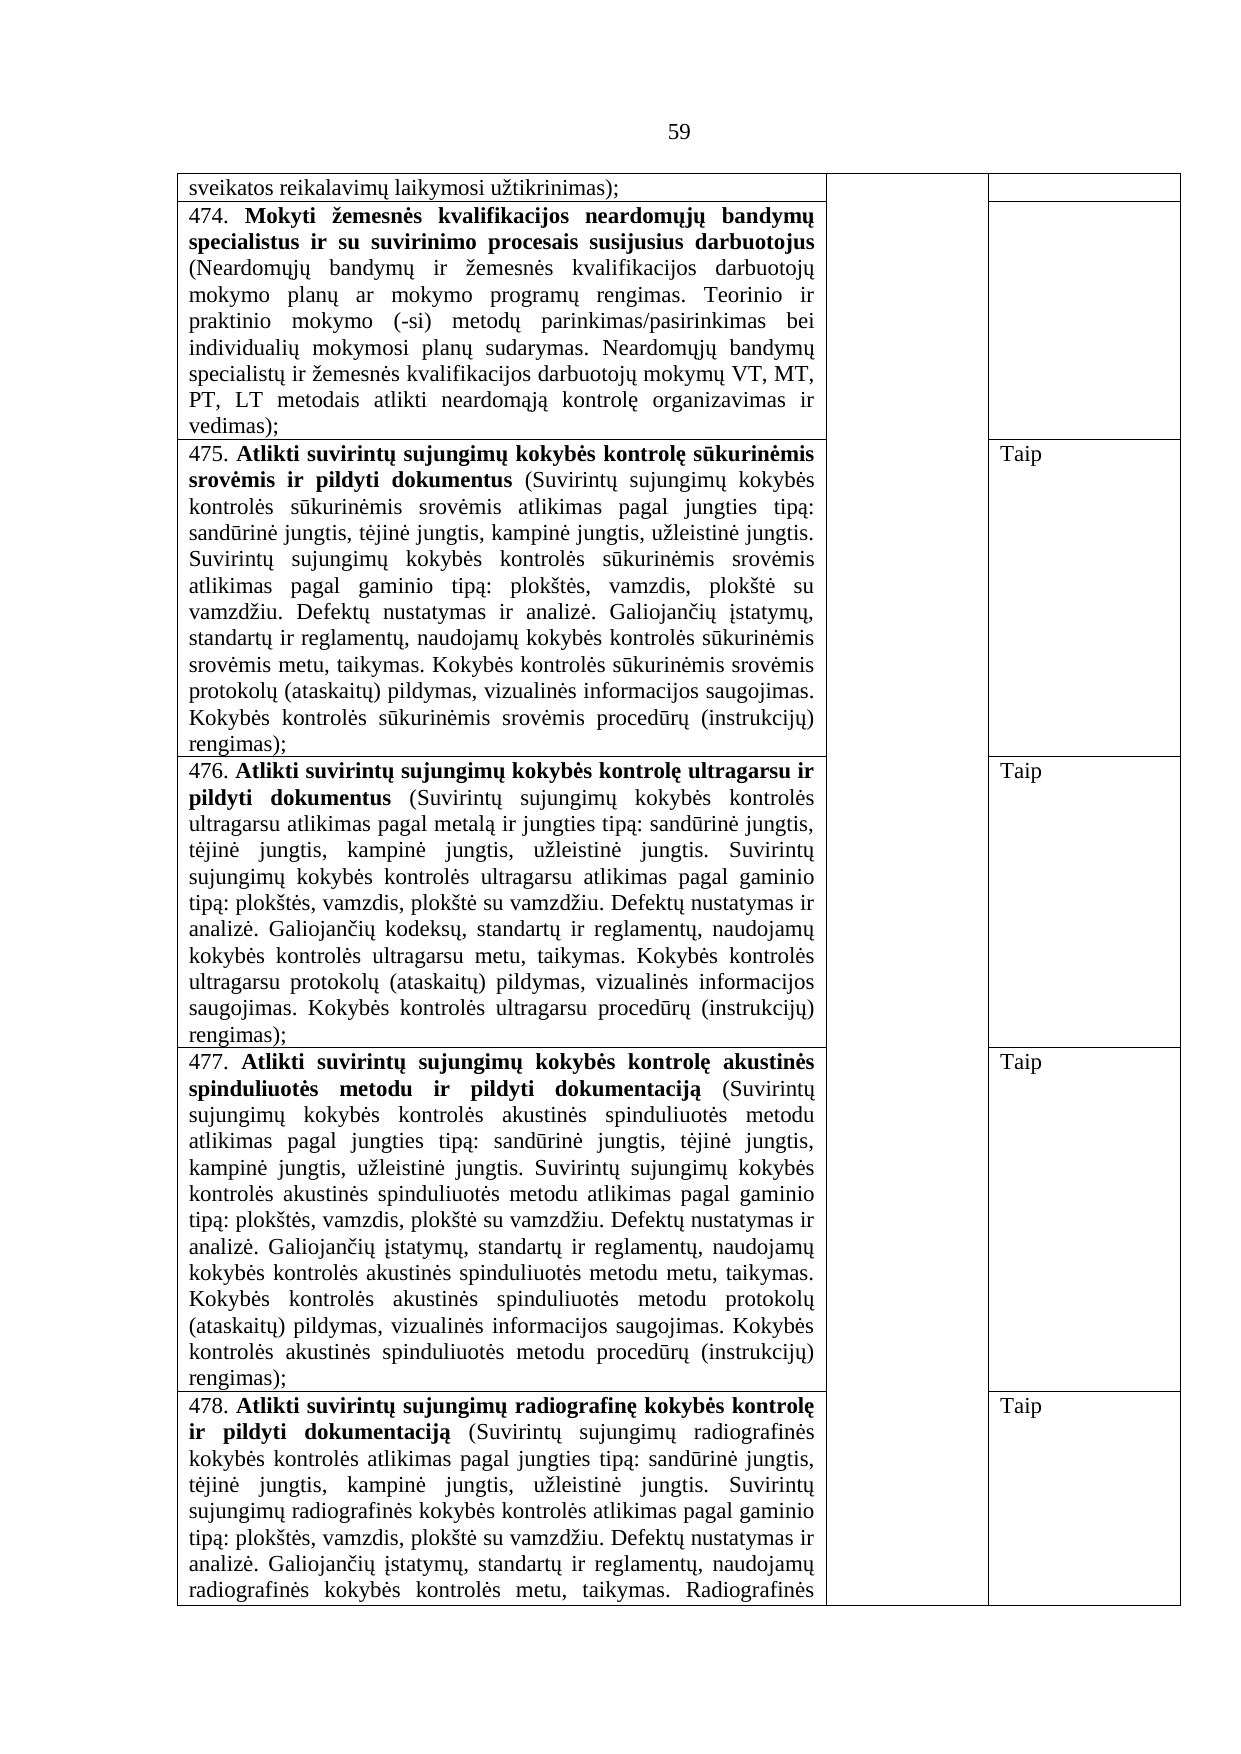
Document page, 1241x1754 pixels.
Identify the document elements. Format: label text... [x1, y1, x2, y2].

table_cell Taip [989, 440, 1180, 756]
table_cell [989, 202, 1180, 439]
table_cell 475. Atlikti suvirintų sujungimų kokybės kontrolę sūkurinėmis srovėmis ir pildyti dokumentus (Suvirintų sujungimų kokybės kontrolės sūkurinėmis srovėmis atlikimas pagal jungties tipą: sandūrinė jungtis, tėjinė jungtis, kampinė jungtis, užleistinė jungtis. Suvirintų sujungimų kokybės kontrolės sūkurinėmis srovėmis atlikimas pagal gaminio tipą: plokštės, vamzdis, plokštė su vamzdžiu. Defektų nustatymas ir analizė. Galiojančių įstatymų, standartų ir reglamentų, naudojamų kokybės kontrolės sūkurinėmis srovėmis metu, taikymas. Kokybės kontrolės sūkurinėmis srovėmis protokolų (ataskaitų) pildymas, vizualinės informacijos saugojimas. Kokybės kontrolės sūkurinėmis srovėmis procedūrų (instrukcijų) rengimas); [178, 440, 826, 756]
table_cell Taip [989, 1392, 1180, 1605]
table_cell sveikatos reikalavimų laikymosi užtikrinimas); [178, 174, 826, 201]
table_cell 477. Atlikti suvirintų sujungimų kokybės kontrolę akustinės spinduliuotės metodu ir pildyti dokumentaciją (Suvirintų sujungimų kokybės kontrolės akustinės spinduliuotės metodu atlikimas pagal jungties tipą: sandūrinė jungtis, tėjinė jungtis, kampinė jungtis, užleistinė jungtis. Suvirintų sujungimų kokybės kontrolės akustinės spinduliuotės metodu atlikimas pagal gaminio tipą: plokštės, vamzdis, plokštė su vamzdžiu. Defektų nustatymas ir analizė. Galiojančių įstatymų, standartų ir reglamentų, naudojamų kokybės kontrolės akustinės spinduliuotės metodu metu, taikymas. Kokybės kontrolės akustinės spinduliuotės metodu protokolų (ataskaitų) pildymas, vizualinės informacijos saugojimas. Kokybės kontrolės akustinės spinduliuotės metodu procedūrų (instrukcijų) rengimas); [178, 1048, 826, 1391]
table_cell [989, 174, 1180, 201]
table_cell Taip [989, 757, 1180, 1047]
table_cell 476. Atlikti suvirintų sujungimų kokybės kontrolę ultragarsu ir pildyti dokumentus (Suvirintų sujungimų kokybės kontrolės ultragarsu atlikimas pagal metalą ir jungties tipą: sandūrinė jungtis, tėjinė jungtis, kampinė jungtis, užleistinė jungtis. Suvirintų sujungimų kokybės kontrolės ultragarsu atlikimas pagal gaminio tipą: plokštės, vamzdis, plokštė su vamzdžiu. Defektų nustatymas ir analizė. Galiojančių kodeksų, standartų ir reglamentų, naudojamų kokybės kontrolės ultragarsu metu, taikymas. Kokybės kontrolės ultragarsu protokolų (ataskaitų) pildymas, vizualinės informacijos saugojimas. Kokybės kontrolės ultragarsu procedūrų (instrukcijų) rengimas); [178, 757, 826, 1047]
table_cell 474. Mokyti žemesnės kvalifikacijos neardomųjų bandymų specialistus ir su suvirinimo procesais susijusius darbuotojus (Neardomųjų bandymų ir žemesnės kvalifikacijos darbuotojų mokymo planų ar mokymo programų rengimas. Teorinio ir praktinio mokymo (-si) metodų parinkimas/pasirinkimas bei individualių mokymosi planų sudarymas. Neardomųjų bandymų specialistų ir žemesnės kvalifikacijos darbuotojų mokymų VT, MT, PT, LT metodais atlikti neardomąją kontrolę organizavimas ir vedimas); [178, 202, 826, 439]
table_cell [827, 174, 988, 1605]
table_cell 478. Atlikti suvirintų sujungimų radiografinę kokybės kontrolę ir pildyti dokumentaciją (Suvirintų sujungimų radiografinės kokybės kontrolės atlikimas pagal jungties tipą: sandūrinė jungtis, tėjinė jungtis, kampinė jungtis, užleistinė jungtis. Suvirintų sujungimų radiografinės kokybės kontrolės atlikimas pagal gaminio tipą: plokštės, vamzdis, plokštė su vamzdžiu. Defektų nustatymas ir analizė. Galiojančių įstatymų, standartų ir reglamentų, naudojamų radiografinės kokybės kontrolės metu, taikymas. Radiografinės [178, 1392, 826, 1605]
table_cell Taip [989, 1048, 1180, 1391]
